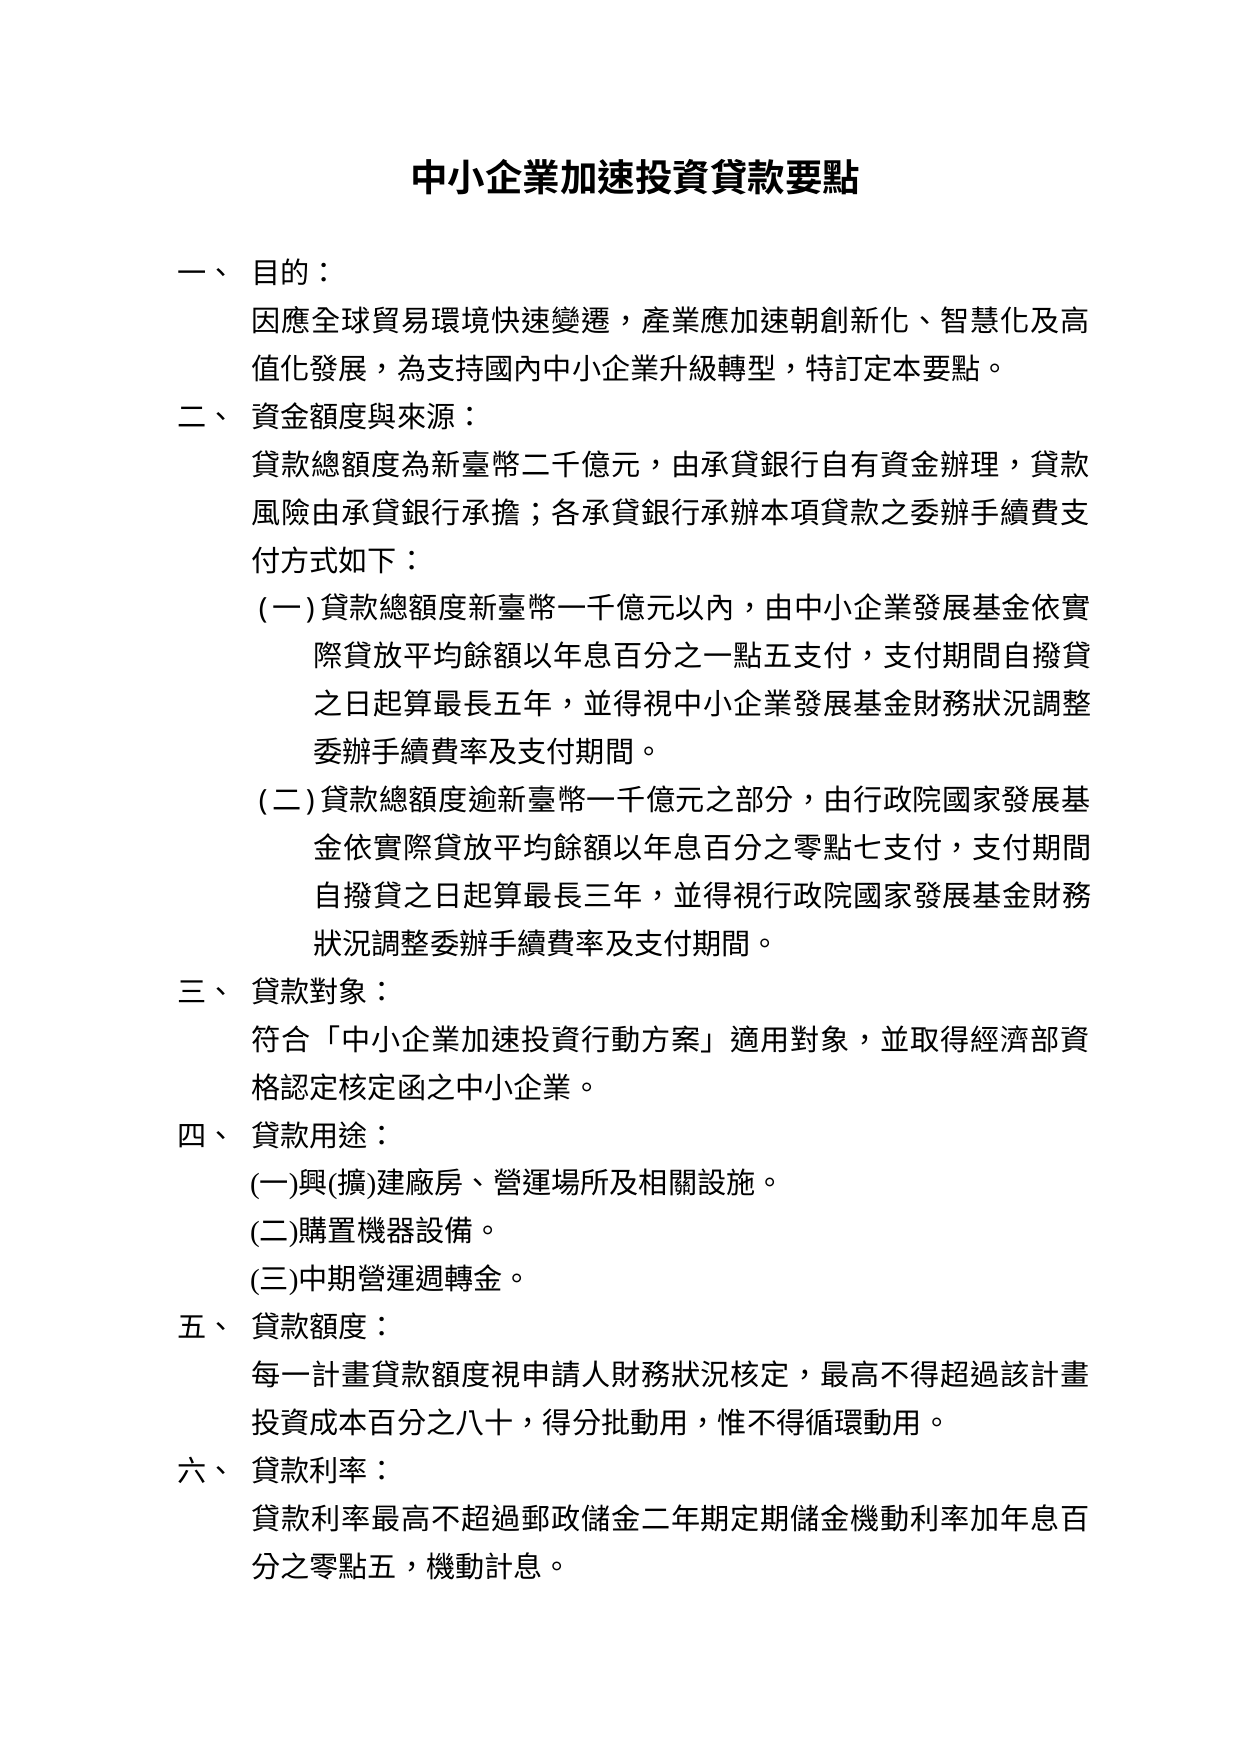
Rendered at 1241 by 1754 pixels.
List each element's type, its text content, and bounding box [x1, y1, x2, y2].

list 貸款利率： [177, 1443, 1092, 1491]
list 貸款用途： [177, 1108, 1092, 1156]
list 貸款額度： [177, 1299, 1092, 1347]
text 中小企業加速投資貸款要點 [177, 148, 1092, 202]
list 因應全球貿易環境快速變遷，產業應加速朝創新化、智慧化及高值化發展，為支持國內中小企業升級轉型，特訂定本要點。 [251, 293, 1092, 389]
list 貸款對象： [177, 964, 1092, 1012]
list (三)中期營運週轉金。 [227, 1251, 1092, 1299]
list 資金額度與來源： [177, 389, 1092, 437]
list (二)貸款總額度逾新臺幣一千億元之部分，由行政院國家發展基金依實際貸放平均餘額以年息百分之零點七支付，支付期間自撥貸之日起算最長三年，並得視行政院國家發展基金財務狀況調整委辦手續費率及支付期間。 [254, 772, 1092, 964]
list (一)貸款總額度新臺幣一千億元以內，由中小企業發展基金依實際貸放平均餘額以年息百分之一點五支付，支付期間自撥貸之日起算最長五年，並得視中小企業發展基金財務狀況調整委辦手續費率及支付期間。 [254, 581, 1092, 772]
list 目的： [177, 245, 1092, 293]
list 貸款總額度為新臺幣二千億元，由承貸銀行自有資金辦理，貸款風險由承貸銀行承擔；各承貸銀行承辦本項貸款之委辦手續費支付方式如下： [251, 437, 1092, 581]
list 每一計畫貸款額度視申請人財務狀況核定，最高不得超過該計畫投資成本百分之八十，得分批動用，惟不得循環動用。 [251, 1347, 1092, 1443]
list (一)興(擴)建廠房、營運場所及相關設施。 [227, 1156, 1092, 1203]
list 貸款利率最高不超過郵政儲金二年期定期儲金機動利率加年息百分之零點五，機動計息。 [251, 1491, 1092, 1587]
list 符合「中小企業加速投資行動方案」適用對象，並取得經濟部資格認定核定函之中小企業。 [251, 1012, 1092, 1108]
list (二)購置機器設備。 [227, 1203, 1092, 1251]
